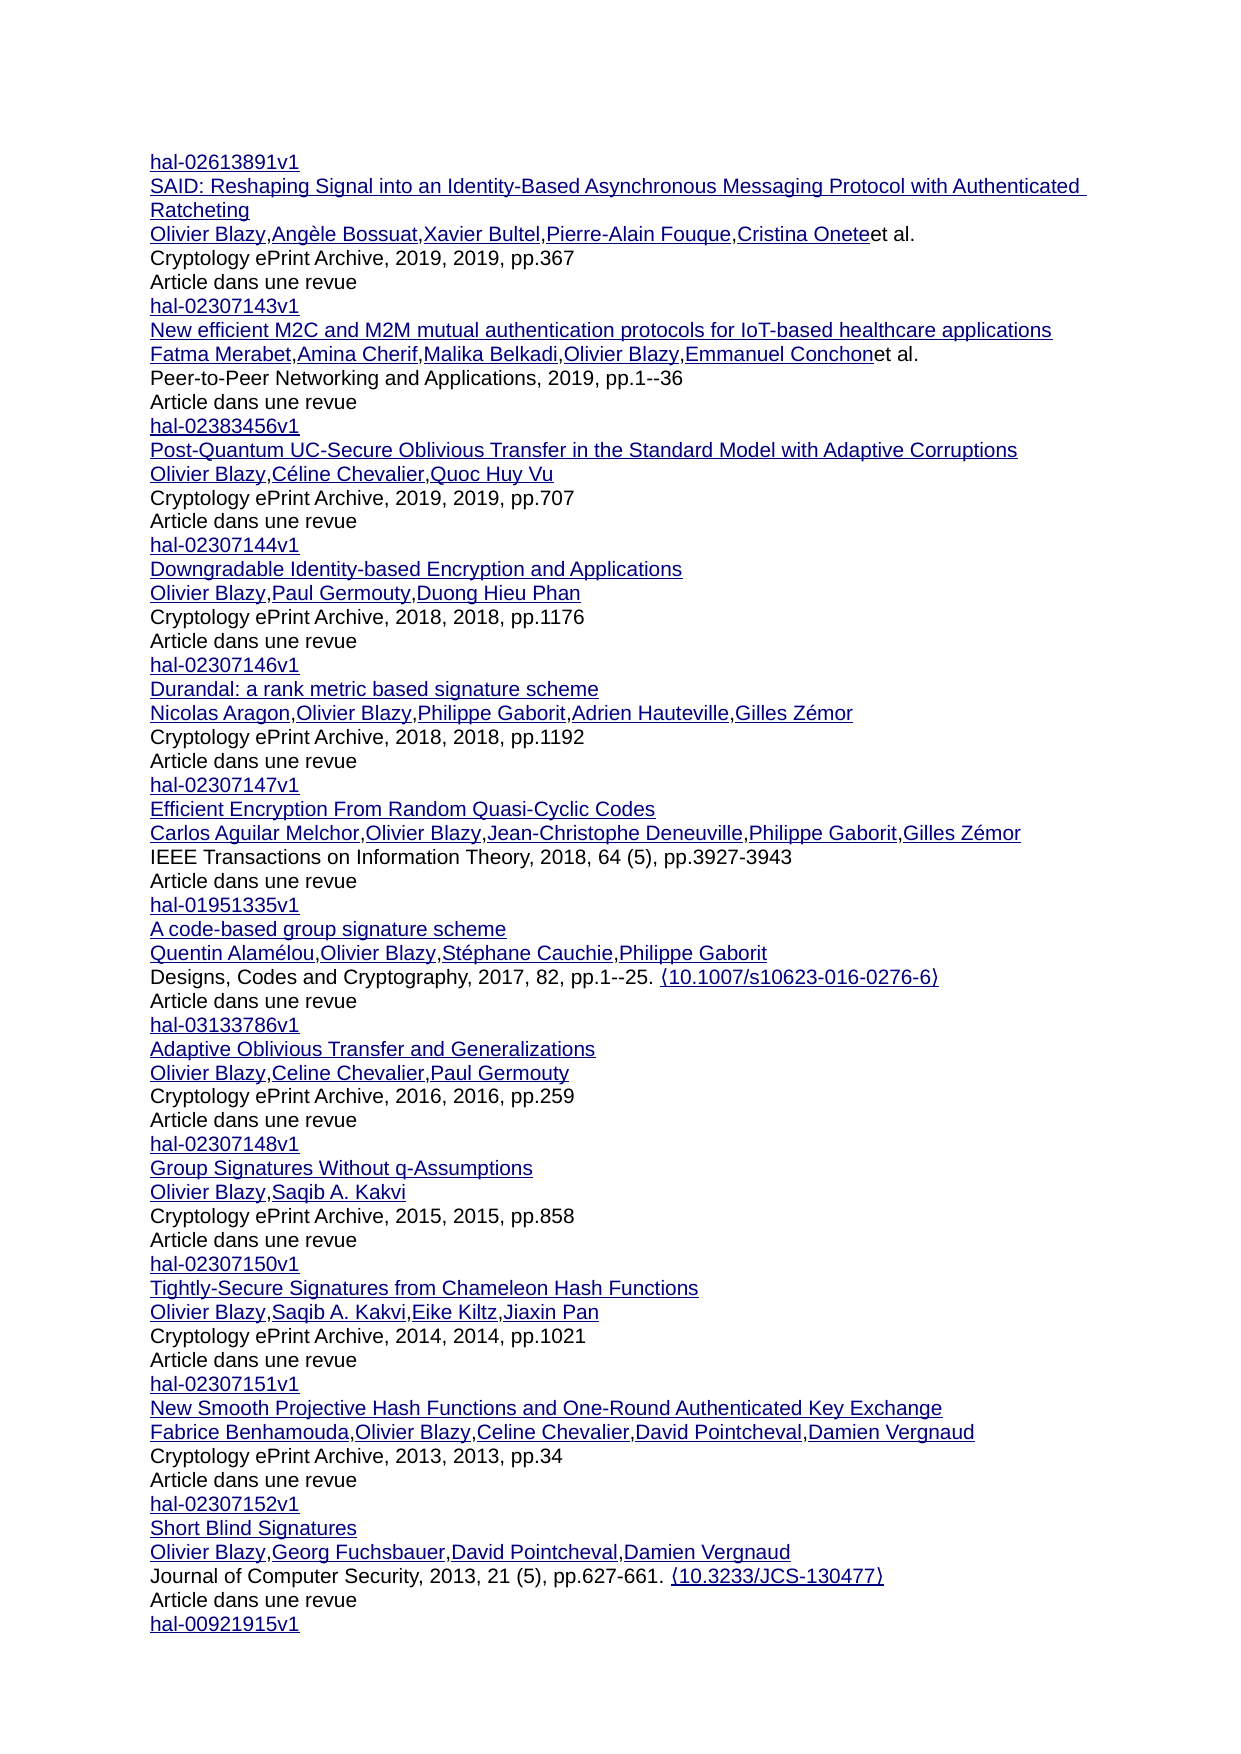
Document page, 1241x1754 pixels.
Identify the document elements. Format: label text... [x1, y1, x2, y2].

table_cell New efficient M2C and M2M mutual authentication protocols for IoT-based healthcare applications Fatma Merabet,Amina Cherif,Malika Belkadi,Olivier Blazy,Emmanuel Conchonet al. Peer-to-Peer Networking and Applications, 2019, pp.1--36 Article dans une revue hal-02383456v1 [150, 318, 1090, 437]
table_cell Group Signatures Without q-Assumptions Olivier Blazy,Saqib A. Kakvi Cryptology ePrint Archive, 2015, 2015, pp.858 Article dans une revue hal-02307150v1 [150, 1156, 1090, 1276]
table_cell Downgradable Identity-based Encryption and Applications Olivier Blazy,Paul Germouty,Duong Hieu Phan Cryptology ePrint Archive, 2018, 2018, pp.1176 Article dans une revue hal-02307146v1 [150, 557, 1090, 677]
table_cell hal-02613891v1 [150, 150, 1090, 174]
table_cell A code-based group signature scheme Quentin Alamélou,Olivier Blazy,Stéphane Cauchie,Philippe Gaborit Designs, Codes and Cryptography, 2017, 82, pp.1--25. ⟨10.1007/s10623-016-0276-6⟩ Article dans une revue hal-03133786v1 [150, 917, 1090, 1036]
table_cell Efficient Encryption From Random Quasi-Cyclic Codes Carlos Aguilar Melchor,Olivier Blazy,Jean-Christophe Deneuville,Philippe Gaborit,Gilles Zémor IEEE Transactions on Information Theory, 2018, 64 (5), pp.3927-3943 Article dans une revue hal-01951335v1 [150, 797, 1090, 917]
table_cell Tightly-Secure Signatures from Chameleon Hash Functions Olivier Blazy,Saqib A. Kakvi,Eike Kiltz,Jiaxin Pan Cryptology ePrint Archive, 2014, 2014, pp.1021 Article dans une revue hal-02307151v1 [150, 1276, 1090, 1396]
table_cell Durandal: a rank metric based signature scheme Nicolas Aragon,Olivier Blazy,Philippe Gaborit,Adrien Hauteville,Gilles Zémor Cryptology ePrint Archive, 2018, 2018, pp.1192 Article dans une revue hal-02307147v1 [150, 677, 1090, 797]
table_cell Short Blind Signatures Olivier Blazy,Georg Fuchsbauer,David Pointcheval,Damien Vergnaud Journal of Computer Security, 2013, 21 (5), pp.627-661. ⟨10.3233/JCS-130477⟩ Article dans une revue hal-00921915v1 [150, 1516, 1090, 1635]
table_cell New Smooth Projective Hash Functions and One-Round Authenticated Key Exchange Fabrice Benhamouda,Olivier Blazy,Celine Chevalier,David Pointcheval,Damien Vergnaud Cryptology ePrint Archive, 2013, 2013, pp.34 Article dans une revue hal-02307152v1 [150, 1396, 1090, 1516]
table_cell SAID: Reshaping Signal into an Identity-Based Asynchronous Messaging Protocol with Authenticated Ratcheting Olivier Blazy,Angèle Bossuat,Xavier Bultel,Pierre-Alain Fouque,Cristina Oneteet al. Cryptology ePrint Archive, 2019, 2019, pp.367 Article dans une revue hal-02307143v1 [150, 174, 1090, 318]
table_cell Post-Quantum UC-Secure Oblivious Transfer in the Standard Model with Adaptive Corruptions Olivier Blazy,Céline Chevalier,Quoc Huy Vu Cryptology ePrint Archive, 2019, 2019, pp.707 Article dans une revue hal-02307144v1 [150, 438, 1090, 557]
table_cell Adaptive Oblivious Transfer and Generalizations Olivier Blazy,Celine Chevalier,Paul Germouty Cryptology ePrint Archive, 2016, 2016, pp.259 Article dans une revue hal-02307148v1 [150, 1036, 1090, 1156]
